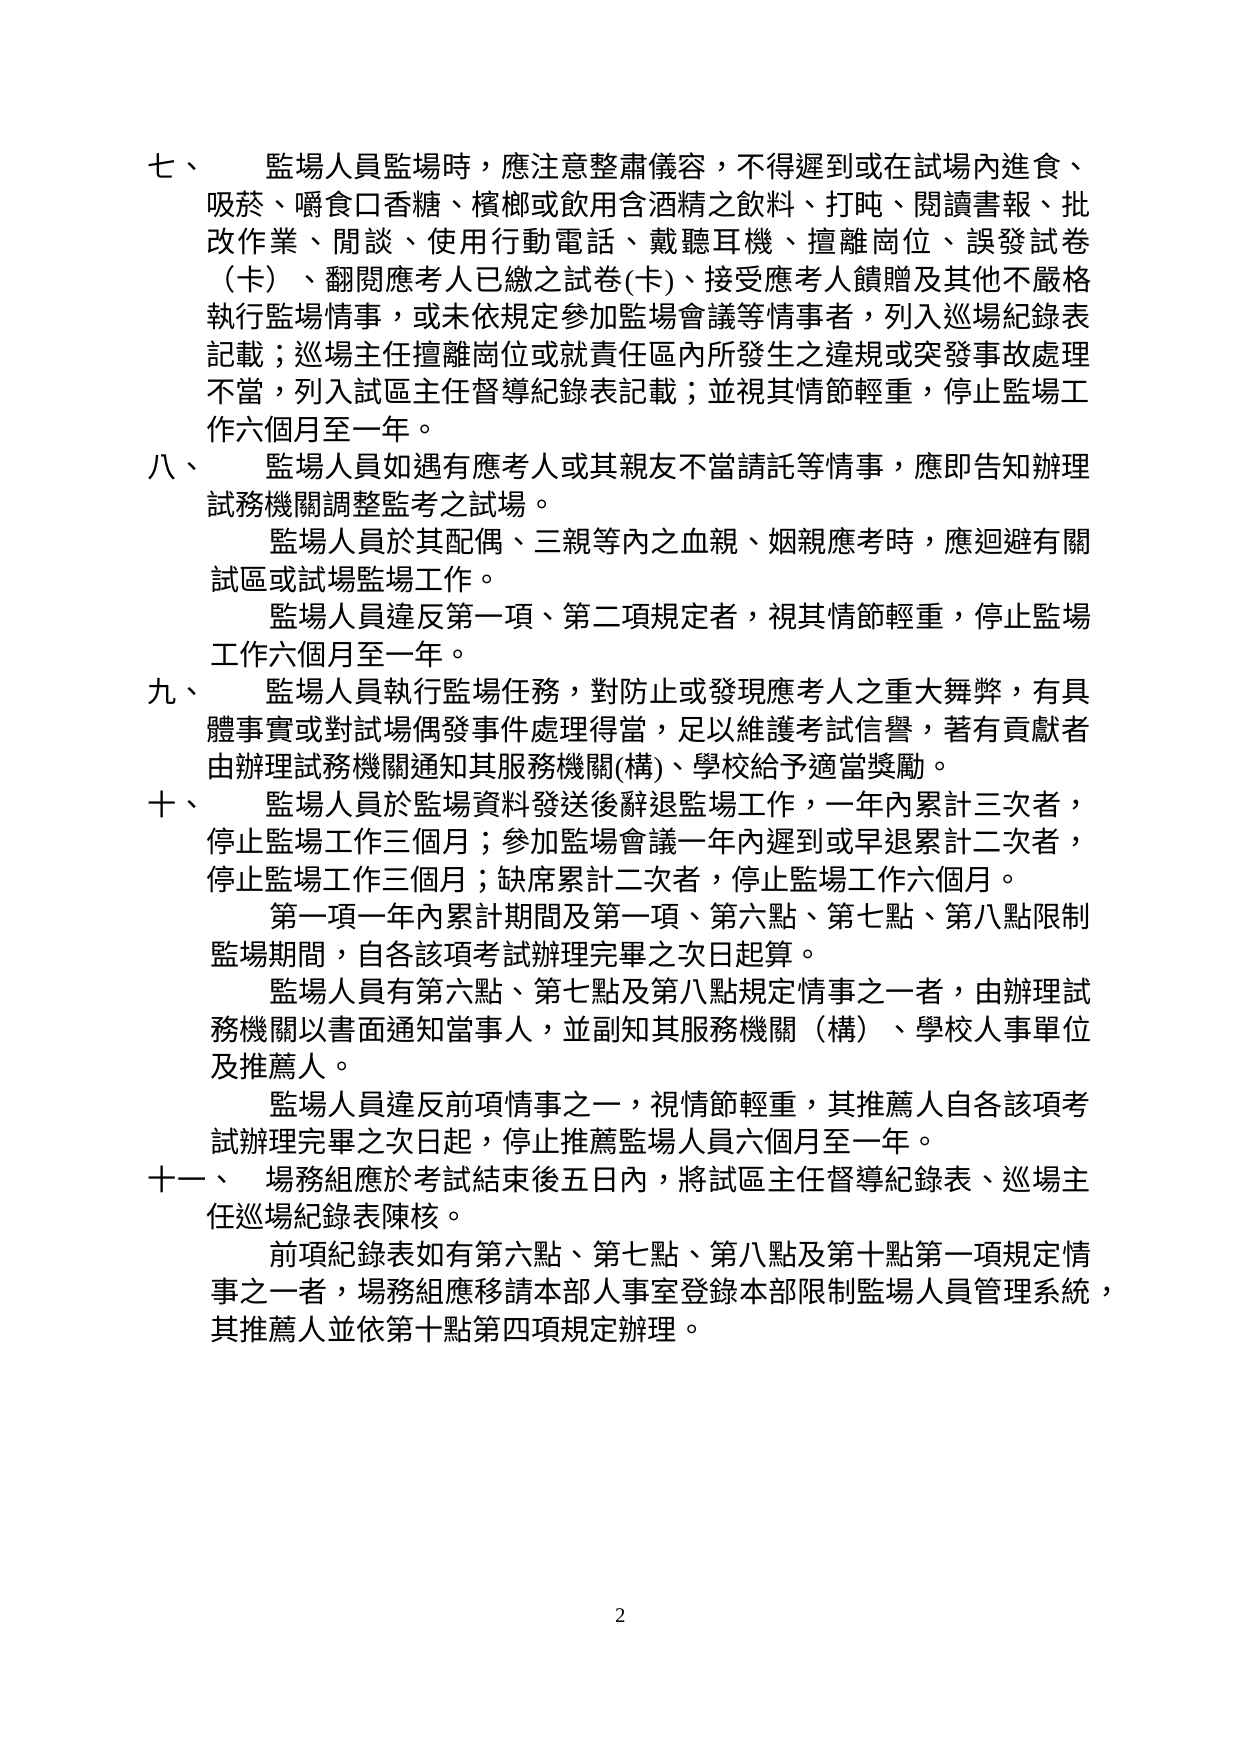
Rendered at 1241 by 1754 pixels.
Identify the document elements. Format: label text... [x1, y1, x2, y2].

text 監場人員違反第一項、第二項規定者，視其情節輕重，停止監場工作六個月至一年。 [210, 598, 1092, 673]
text 十、 監場人員於監場資料發送後辭退監場工作，一年內累計三次者，停止監場工作三個月；參加監場會議一年內遲到或早退累計二次者，停止監場工作三個月；缺席累計二次者，停止監場工作六個月。 [148, 785, 1092, 898]
text 八、 監場人員如遇有應考人或其親友不當請託等情事，應即告知辦理試務機關調整監考之試場。 [148, 448, 1092, 523]
text 七、 監場人員監場時，應注意整肅儀容，不得遲到或在試場內進食、吸菸、嚼食口香糖、檳榔或飲用含酒精之飲料、打盹、閱讀書報、批改作業、閒談、使用行動電話、戴聽耳機、擅離崗位、誤發試卷（卡）、翻閱應考人已繳之試卷(卡)、接受應考人饋贈及其他不嚴格執行監場情事，或未依規定參加監場會議等情事者，列入巡場紀錄表記載；巡場主任擅離崗位或就責任區內所發生之違規或突發事故處理不當，列入試區主任督導紀錄表記載；並視其情節輕重，停止監場工作六個月至一年。 [148, 148, 1092, 448]
text 九、 監場人員執行監場任務，對防止或發現應考人之重大舞弊，有具體事實或對試場偶發事件處理得當，足以維護考試信譽，著有貢獻者，由辦理試務機關通知其服務機關(構)、學校給予適當獎勵。 [148, 673, 1092, 785]
text 十一、 場務組應於考試結束後五日內，將試區主任督導紀錄表、巡場主任巡場紀錄表陳核。 [148, 1160, 1092, 1235]
text 監場人員於其配偶、三親等內之血親、姻親應考時，應迴避有關試區或試場監場工作。 [210, 523, 1092, 598]
text 監場人員有第六點、第七點及第八點規定情事之一者，由辦理試務機關以書面通知當事人，並副知其服務機關（構）、學校人事單位及推薦人。 [210, 973, 1092, 1085]
text 第一項一年內累計期間及第一項、第六點、第七點、第八點限制監場期間，自各該項考試辦理完畢之次日起算。 [210, 898, 1092, 973]
text 前項紀錄表如有第六點、第七點、第八點及第十點第一項規定情事之一者，場務組應移請本部人事室登錄本部限制監場人員管理系統，其推薦人並依第十點第四項規定辦理。 [210, 1235, 1092, 1348]
text 監場人員違反前項情事之一，視情節輕重，其推薦人自各該項考試辦理完畢之次日起，停止推薦監場人員六個月至一年。 [210, 1085, 1092, 1160]
